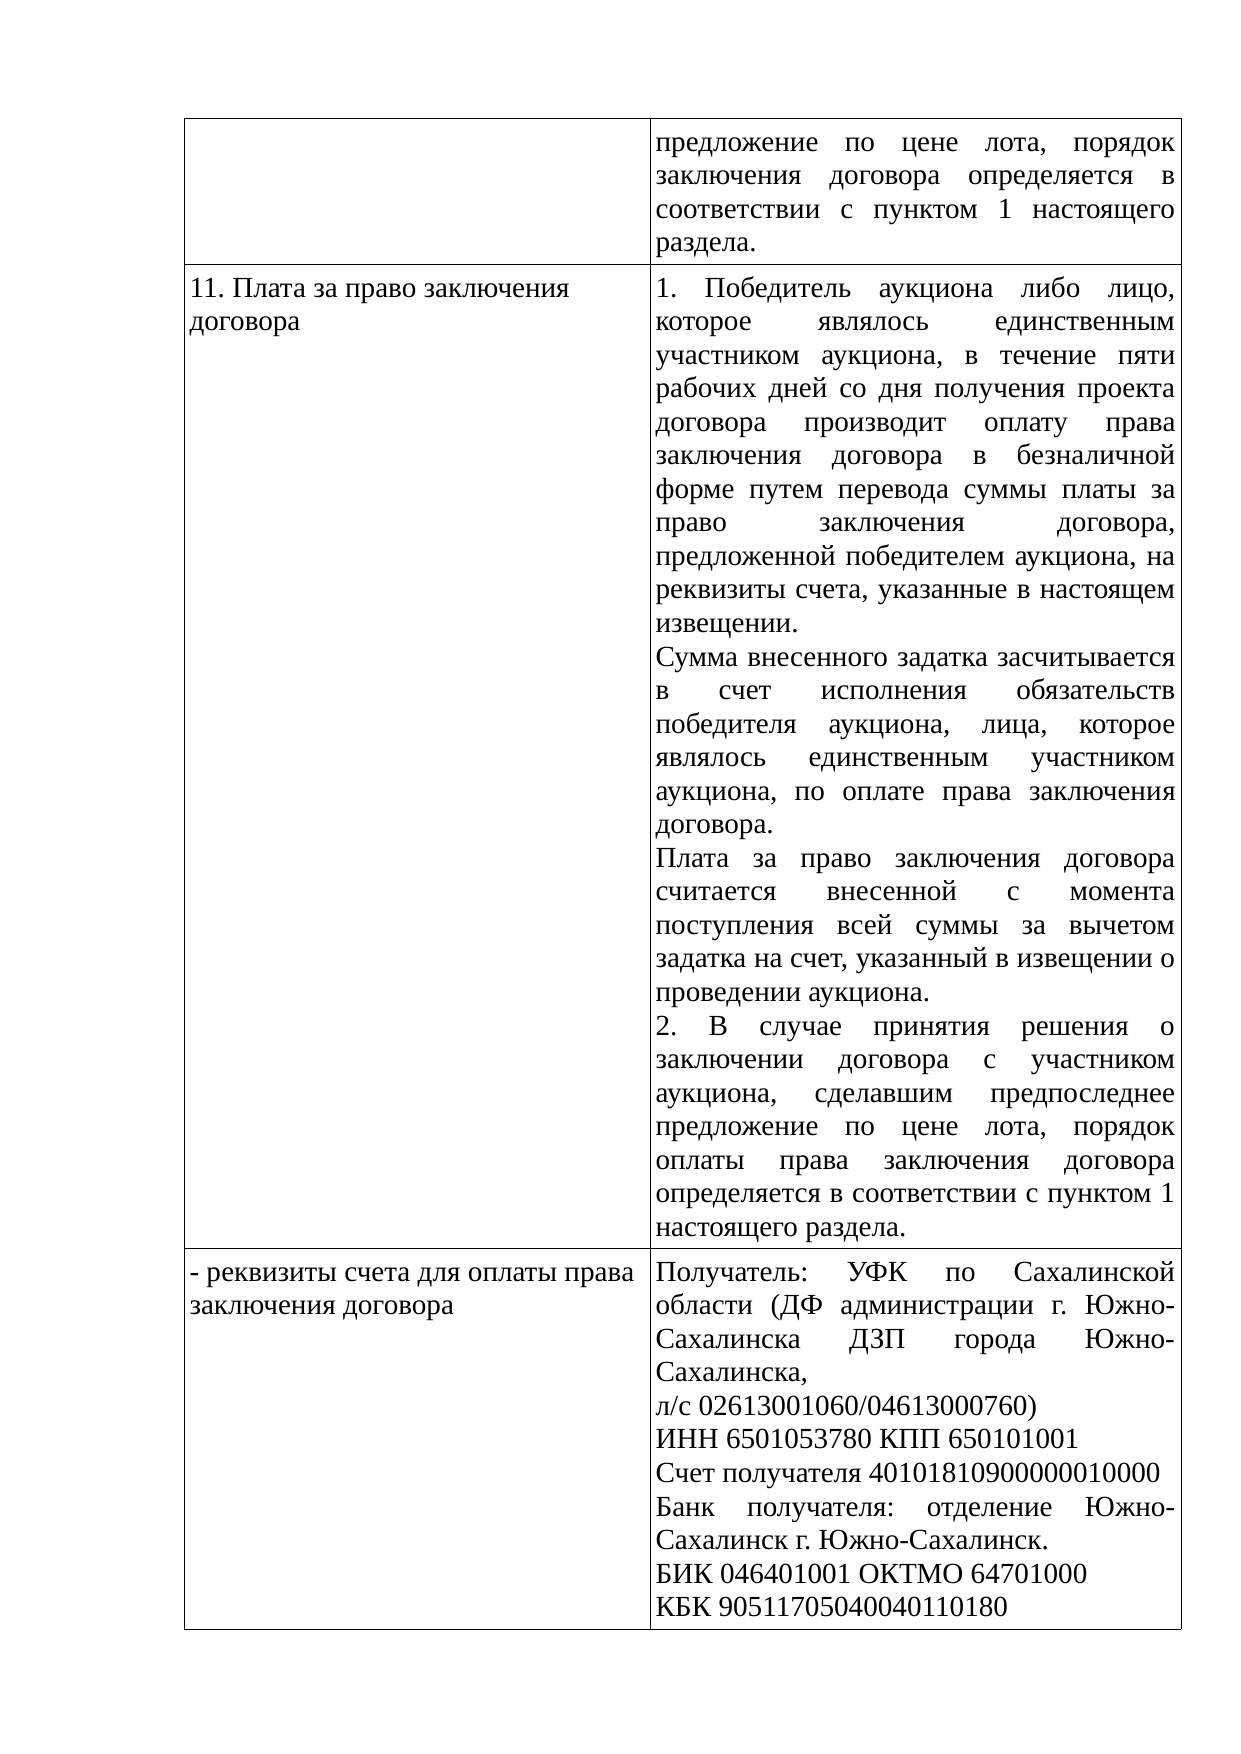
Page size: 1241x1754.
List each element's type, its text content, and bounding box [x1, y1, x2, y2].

table_cell [185, 119, 650, 264]
table_cell предложение по цене лота, порядок заключения договора определяется в соответствии с пунктом 1 настоящего раздела. [651, 119, 1181, 264]
table_cell 1. Победитель аукциона либо лицо, которое являлось единственным участником аукциона, в течение пяти рабочих дней со дня получения проекта договора производит оплату права заключения договора в безналичной форме путем перевода суммы платы за право заключения договора, предложенной победителем аукциона, на реквизиты счета, указанные в настоящем извещении. Сумма внесенного задатка засчитывается в счет исполнения обязательств победителя аукциона, лица, которое являлось единственным участником аукциона, по оплате права заключения договора. Плата за право заключения договора считается внесенной с момента поступления всей суммы за вычетом задатка на счет, указанный в извещении о проведении аукциона. 2. В случае принятия решения о заключении договора с участником аукциона, сделавшим предпоследнее предложение по цене лота, порядок оплаты права заключения договора определяется в соответствии с пунктом 1 настоящего раздела. [651, 265, 1181, 1248]
table_cell 11. Плата за право заключения договора [185, 265, 650, 1248]
table_cell Получатель: УФК по Сахалинской области (ДФ администрации г. Южно-Сахалинска ДЗП города Южно-Сахалинска, л/с 02613001060/04613000760) ИНН 6501053780 КПП 650101001 Счет получателя 40101810900000010000 Банк получателя: отделение Южно-Сахалинск г. Южно-Сахалинск. БИК 046401001 ОКТМО 64701000 КБК 90511705040040110180 [651, 1249, 1181, 1629]
table_cell - реквизиты счета для оплаты права заключения договора [185, 1249, 650, 1629]
